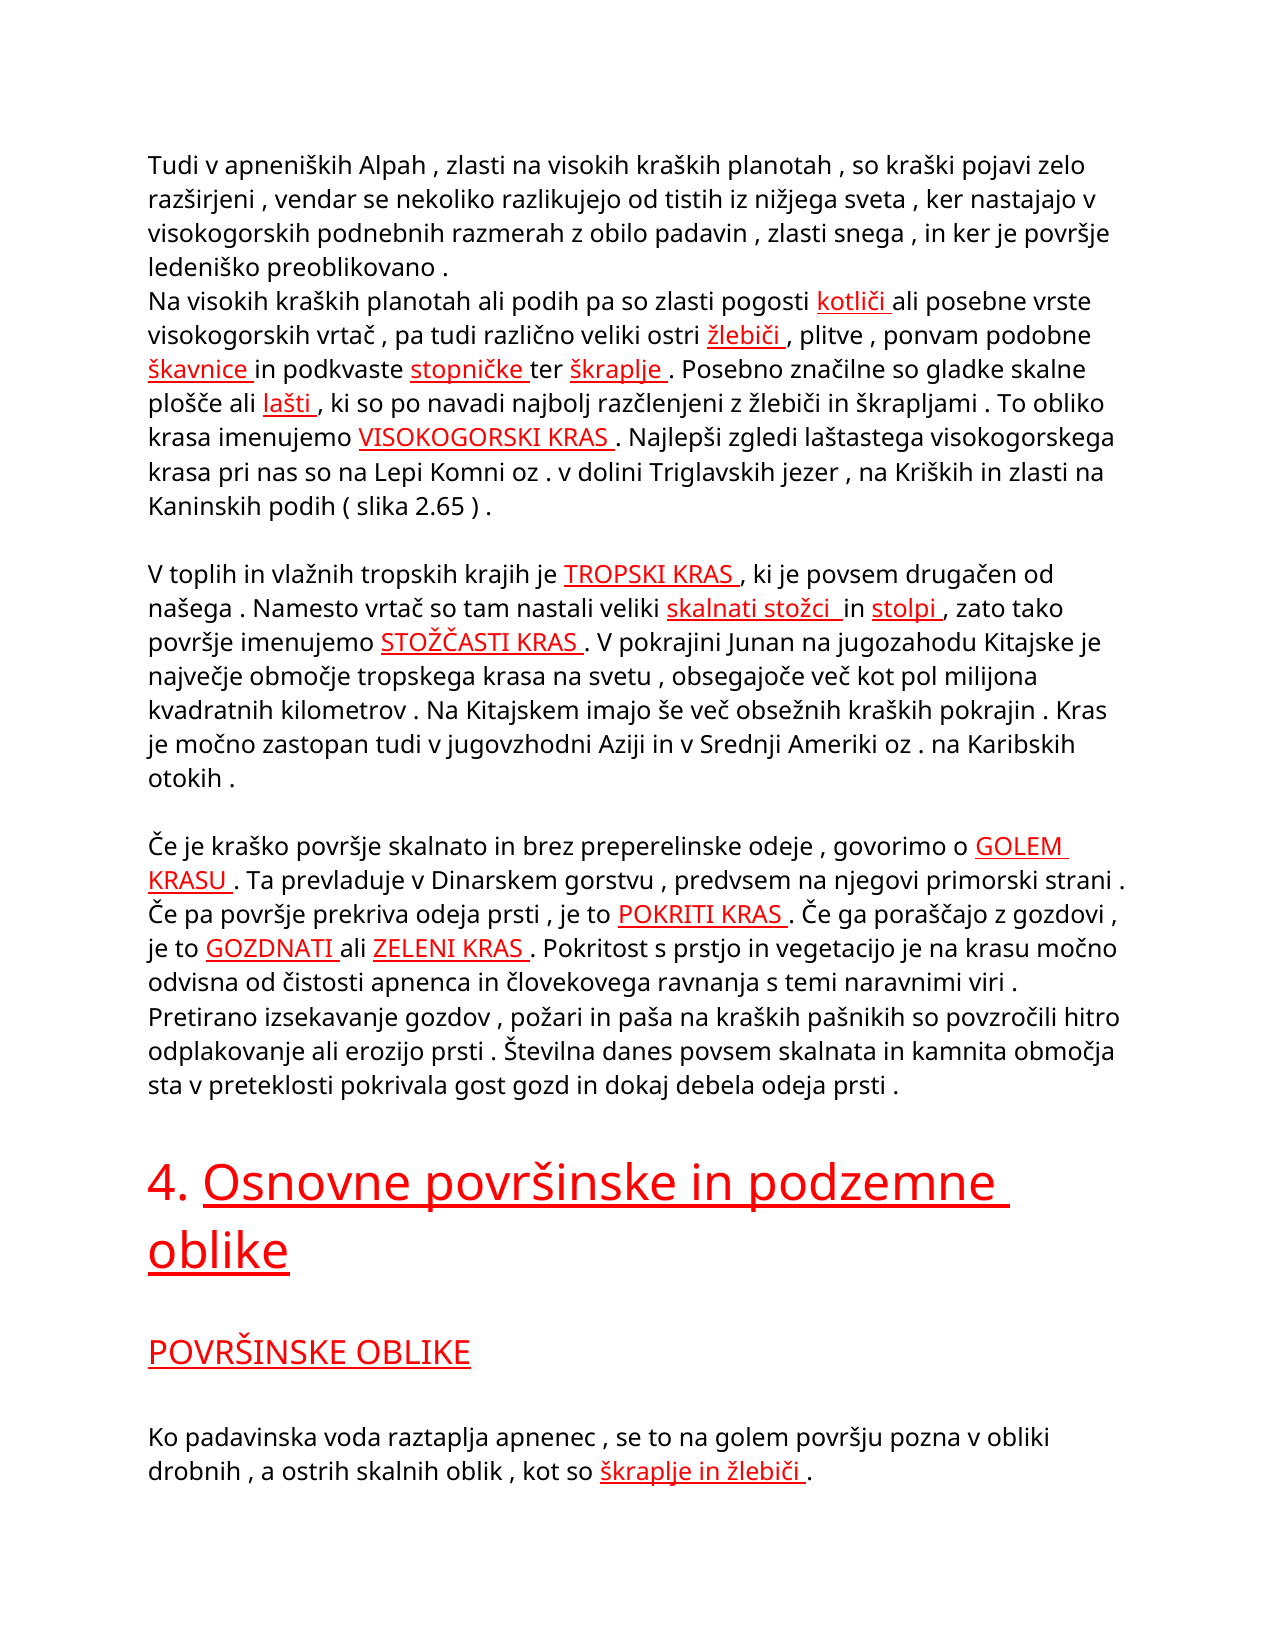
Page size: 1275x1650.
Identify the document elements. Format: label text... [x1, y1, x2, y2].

text 4. Osnovne površinske in podzemne oblike [148, 1147, 1127, 1283]
text Tudi v apneniških Alpah , zlasti na visokih kraških planotah , so kraški pojavi zelo razširjeni , vendar se nekoliko razlikujejo od tistih iz nižjega sveta , ker nastajajo v visokogorskih podnebnih razmerah z obilo padavin , zlasti snega , in ker je površje ledeniško preoblikovano . [148, 148, 1127, 284]
text Na visokih kraških planotah ali podih pa so zlasti pogosti kotliči ali posebne vrste visokogorskih vrtač , pa tudi različno veliki ostri žlebiči , plitve , ponvam podobne škavnice in podkvaste stopničke ter škraplje . Posebno značilne so gladke skalne plošče ali lašti , ki so po navadi najbolj razčlenjeni z žlebiči in škrapljami . To obliko krasa imenujemo VISOKOGORSKI KRAS . Najlepši zgledi laštastega visokogorskega krasa pri nas so na Lepi Komni oz . v dolini Triglavskih jezer , na Kriških in zlasti na Kaninskih podih ( slika 2.65 ) . [148, 284, 1127, 522]
text Če je kraško površje skalnato in brez preperelinske odeje , govorimo o GOLEM KRASU . Ta prevladuje v Dinarskem gorstvu , predvsem na njegovi primorski strani . Če pa površje prekriva odeja prsti , je to POKRITI KRAS . Če ga poraščajo z gozdovi , je to GOZDNATI ali ZELENI KRAS . Pokritost s prstjo in vegetacijo je na krasu močno odvisna od čistosti apnenca in človekovega ravnanja s temi naravnimi viri . Pretirano izsekavanje gozdov , požari in paša na kraških pašnikih so povzročili hitro odplakovanje ali erozijo prsti . Številna danes povsem skalnata in kamnita območja sta v preteklosti pokrivala gost gozd in dokaj debela odeja prsti . [148, 829, 1127, 1101]
text POVRŠINSKE OBLIKE [148, 1328, 1127, 1374]
text V toplih in vlažnih tropskih krajih je TROPSKI KRAS , ki je povsem drugačen od našega . Namesto vrtač so tam nastali veliki skalnati stožci in stolpi , zato tako površje imenujemo STOŽČASTI KRAS . V pokrajini Junan na jugozahodu Kitajske je največje območje tropskega krasa na svetu , obsegajoče več kot pol milijona kvadratnih kilometrov . Na Kitajskem imajo še več obsežnih kraških pokrajin . Kras je močno zastopan tudi v jugovzhodni Aziji in v Srednji Ameriki oz . na Karibskih otokih . [148, 556, 1127, 795]
text Ko padavinska voda raztaplja apnenec , se to na golem površju pozna v obliki drobnih , a ostrih skalnih oblik , kot so škraplje in žlebiči . [148, 1419, 1127, 1487]
